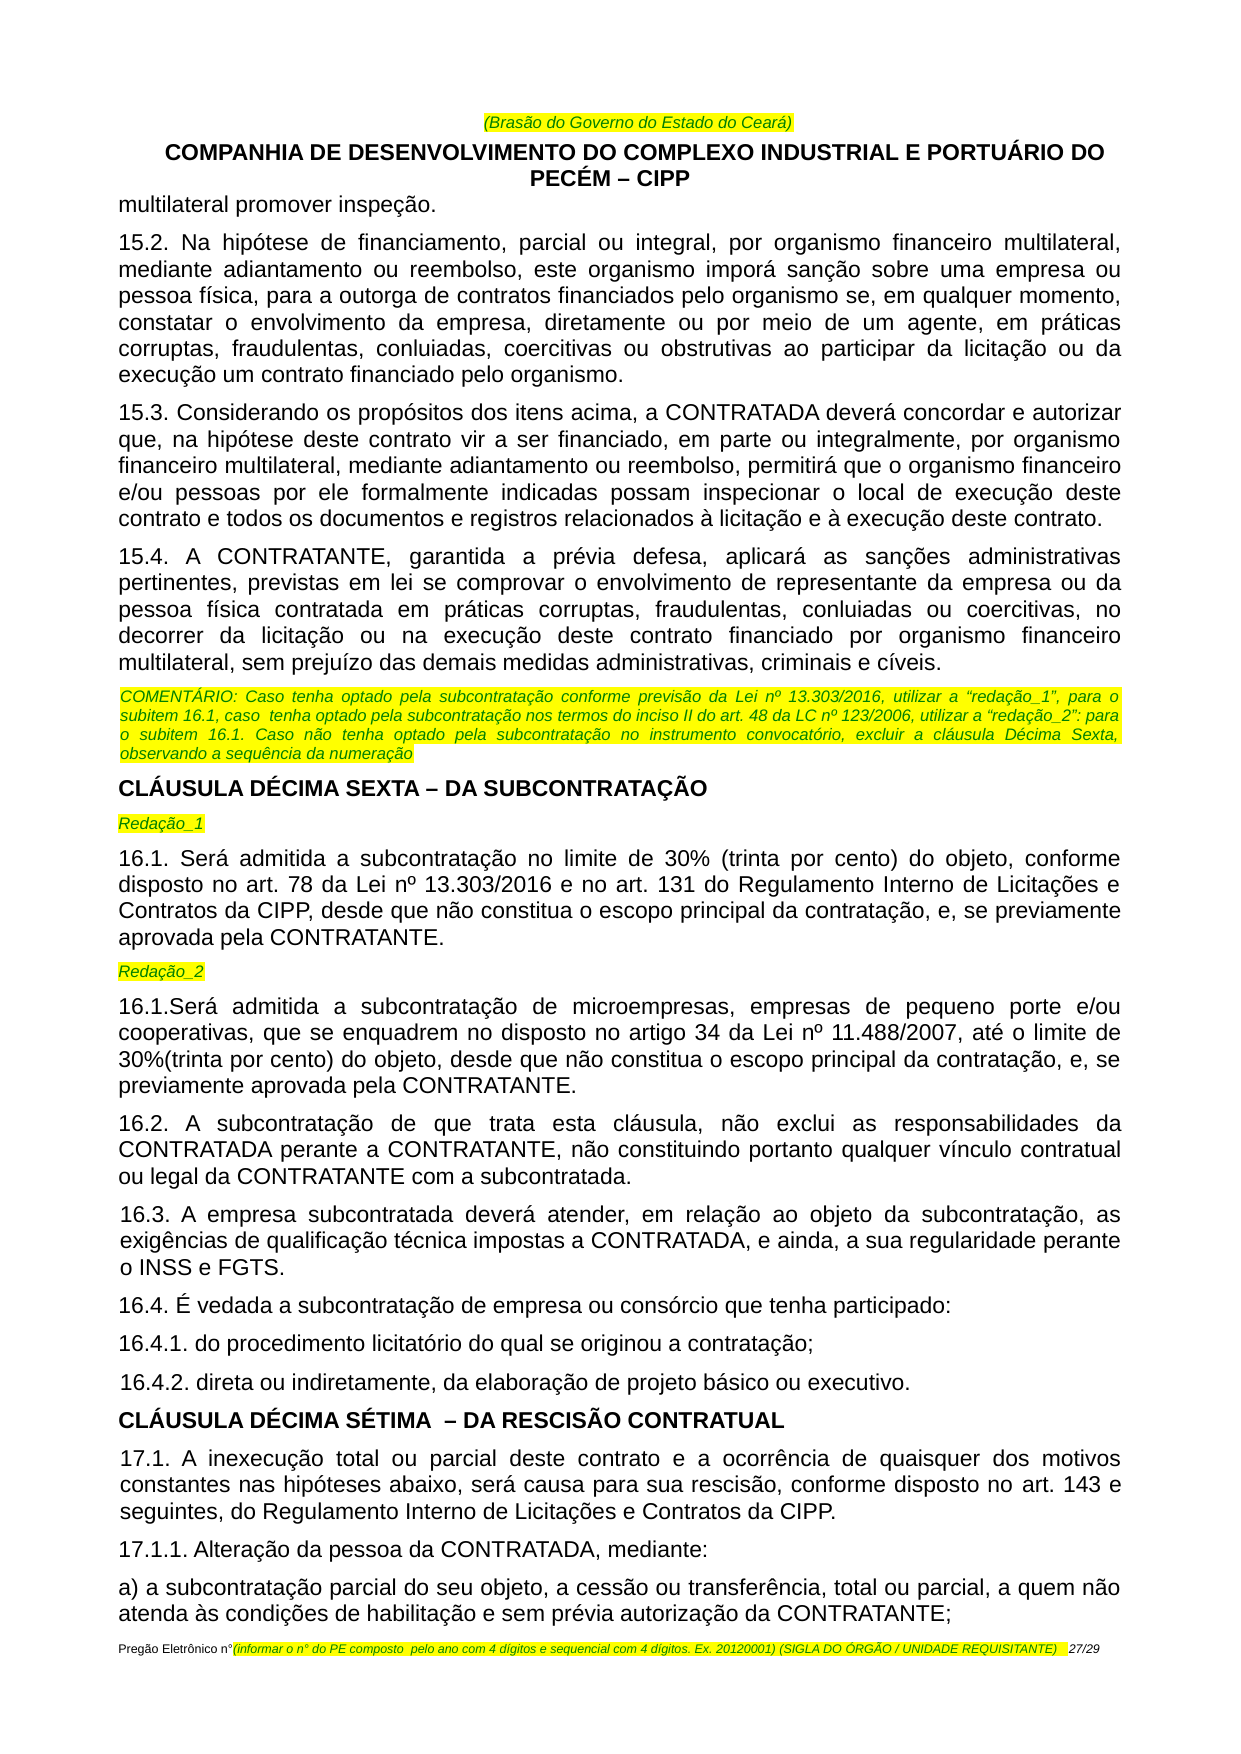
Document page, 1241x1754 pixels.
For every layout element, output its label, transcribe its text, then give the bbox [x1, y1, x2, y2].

text 16.4.2. direta ou indiretamente, da elaboração de projeto básico ou executivo. [119, 1368, 1122, 1395]
text Redação_1 [118, 813, 1122, 833]
text COMENTÁRIO: Caso tenha optado pela subcontratação conforme previsão da Lei nº 13.303/2016, utilizar a “redação_1”, para o subitem 16.1, caso tenha optado pela subcontratação nos termos do inciso II do art. 48 da LC nº 123/2006, utilizar a “redação_2”: para o subitem 16.1. Caso não tenha optado pela subcontratação no instrumento convocatório, excluir a cláusula Décima Sexta, observando a sequência da numeração [120, 687, 1122, 763]
text 15.3. Considerando os propósitos dos itens acima, a CONTRATADA deverá concordar e autorizar que, na hipótese deste contrato vir a ser financiado, em parte ou integralmente, por organismo financeiro multilateral, mediante adiantamento ou reembolso, permitirá que o organismo financeiro e/ou pessoas por ele formalmente indicadas possam inspecionar o local de execução deste contrato e todos os documentos e registros relacionados à licitação e à execução deste contrato. [118, 399, 1122, 531]
text 16.1.Será admitida a subcontratação de microempresas, empresas de pequeno porte e/ou cooperativas, que se enquadrem no disposto no artigo 34 da Lei nº 11.488/2007, até o limite de 30%(trinta por cento) do objeto, desde que não constitua o escopo principal da contratação, e, se previamente aprovada pela CONTRATANTE. [118, 993, 1122, 1098]
text 15.4. A CONTRATANTE, garantida a prévia defesa, aplicará as sanções administrativas pertinentes, previstas em lei se comprovar o envolvimento de representante da empresa ou da pessoa física contratada em práticas corruptas, fraudulentas, conluiadas ou coercitivas, no decorrer da licitação ou na execução deste contrato financiado por organismo financeiro multilateral, sem prejuízo das demais medidas administrativas, criminais e cíveis. [118, 543, 1122, 675]
text 16.3. A empresa subcontratada deverá atender, em relação ao objeto da subcontratação, as exigências de qualificação técnica impostas a CONTRATADA, e ainda, a sua regularidade perante o INSS e FGTS. [119, 1201, 1122, 1280]
text CLÁUSULA DÉCIMA SÉTIMA – DA RESCISÃO CONTRATUAL [118, 1407, 1122, 1433]
text 15.2. Na hipótese de financiamento, parcial ou integral, por organismo financeiro multilateral, mediante adiantamento ou reembolso, este organismo imporá sanção sobre uma empresa ou pessoa física, para a outorga de contratos financiados pelo organismo se, em qualquer momento, constatar o envolvimento da empresa, diretamente ou por meio de um agente, em práticas corruptas, fraudulentas, conluiadas, coercitivas ou obstrutivas ao participar da licitação ou da execução um contrato financiado pelo organismo. [118, 229, 1122, 387]
text Redação_2 [118, 962, 1122, 981]
text 16.1. Será admitida a subcontratação no limite de 30% (trinta por cento) do objeto, conforme disposto no art. 78 da Lei nº 13.303/2016 e no art. 131 do Regulamento Interno de Licitações e Contratos da CIPP, desde que não constitua o escopo principal da contratação, e, se previamente aprovada pela CONTRATANTE. [118, 844, 1122, 950]
text CLÁUSULA DÉCIMA SEXTA – DA SUBCONTRATAÇÃO [118, 775, 1122, 802]
text 17.1.1. Alteração da pessoa da CONTRATADA, mediante: [118, 1536, 1122, 1562]
text 16.4.1. do procedimento licitatório do qual se originou a contratação; [118, 1330, 1123, 1357]
text 16.2. A subcontratação de que trata esta cláusula, não exclui as responsabilidades da CONTRATADA perante a CONTRATANTE, não constituindo portanto qualquer vínculo contratual ou legal da CONTRATANTE com a subcontratada. [118, 1110, 1122, 1189]
text 16.4. É vedada a subcontratação de empresa ou consórcio que tenha participado: [118, 1292, 1123, 1318]
text 17.1. A inexecução total ou parcial deste contrato e a ocorrência de quaisquer dos motivos constantes nas hipóteses abaixo, será causa para sua rescisão, conforme disposto no art. 143 e seguintes, do Regulamento Interno de Licitações e Contratos da CIPP. [119, 1445, 1122, 1524]
list a) a subcontratação parcial do seu objeto, a cessão ou transferência, total ou parcial, a quem não atenda às condições de habilitação e sem prévia autorização da CONTRATANTE; [118, 1574, 1122, 1627]
text multilateral promover inspeção. [118, 191, 1122, 217]
